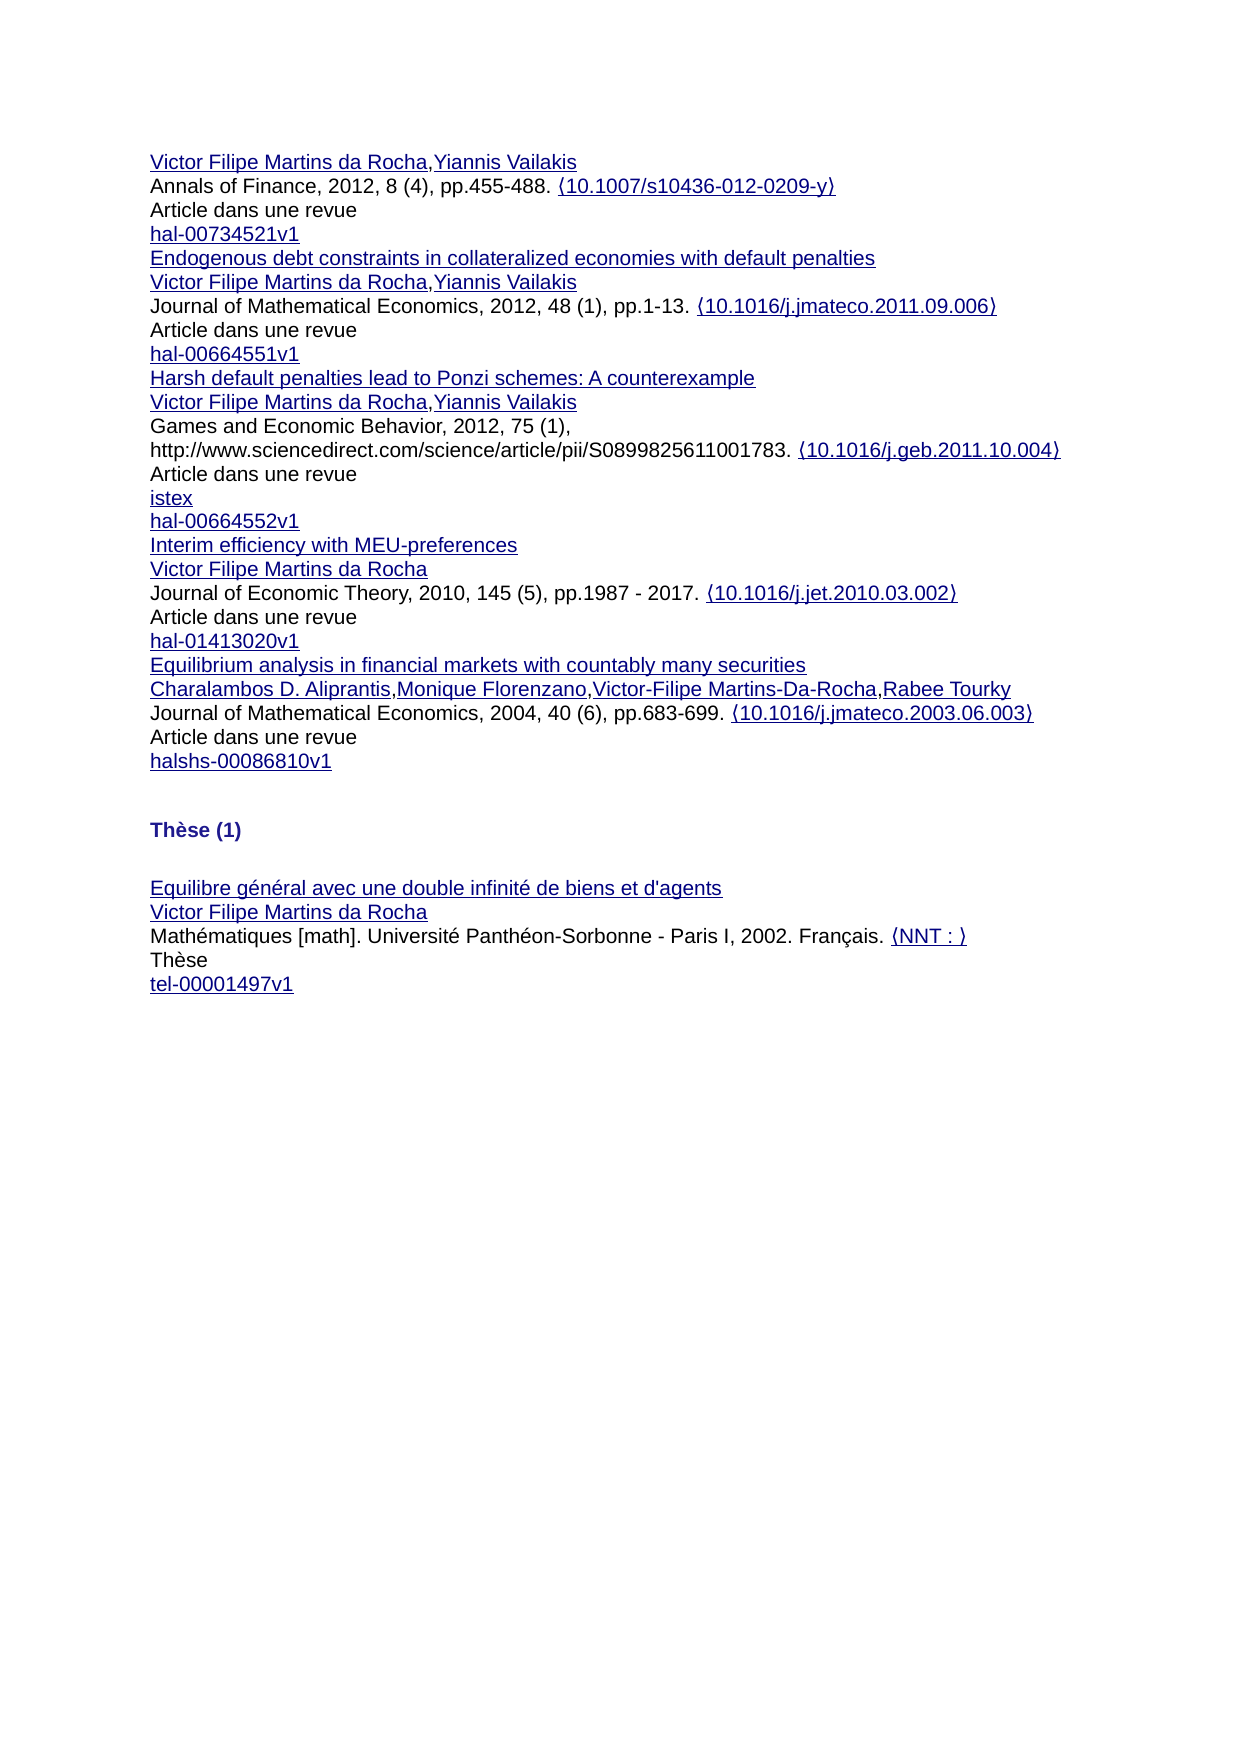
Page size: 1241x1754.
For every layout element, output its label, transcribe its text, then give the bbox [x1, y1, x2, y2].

subtitle Thèse (1) [150, 818, 1090, 842]
table_cell Interim efficiency with MEU-preferences Victor Filipe Martins da Rocha Journal of Economic Theory, 2010, 145 (5), pp.1987 - 2017. ⟨10.1016/j.jet.2010.03.002⟩ Article dans une revue hal-01413020v1 [150, 533, 1090, 653]
table_header Equilibre général avec une double infinité de biens et d'agents Victor Filipe Martins da Rocha Mathématiques [math]. Université Panthéon-Sorbonne - Paris I, 2002. Français. ⟨NNT : ⟩ Thèse tel-00001497v1 [150, 876, 1090, 996]
table_cell Equilibrium analysis in financial markets with countably many securities Charalambos D. Aliprantis,Monique Florenzano,Victor-Filipe Martins-Da-Rocha,Rabee Tourky Journal of Mathematical Economics, 2004, 40 (6), pp.683-699. ⟨10.1016/j.jmateco.2003.06.003⟩ Article dans une revue halshs-00086810v1 [150, 653, 1090, 773]
table_cell Harsh default penalties lead to Ponzi schemes: A counterexample Victor Filipe Martins da Rocha,Yiannis Vailakis Games and Economic Behavior, 2012, 75 (1), http://www.sciencedirect.com/science/article/pii/S0899825611001783. ⟨10.1016/j.geb.2011.10.004⟩ Article dans une revue istex hal-00664552v1 [150, 366, 1090, 533]
table_cell Endogenous debt constraints in collateralized economies with default penalties Victor Filipe Martins da Rocha,Yiannis Vailakis Journal of Mathematical Economics, 2012, 48 (1), pp.1-13. ⟨10.1016/j.jmateco.2011.09.006⟩ Article dans une revue hal-00664551v1 [150, 246, 1090, 366]
table_cell Victor Filipe Martins da Rocha,Yiannis Vailakis Annals of Finance, 2012, 8 (4), pp.455-488. ⟨10.1007/s10436-012-0209-y⟩ Article dans une revue hal-00734521v1 [150, 150, 1090, 246]
